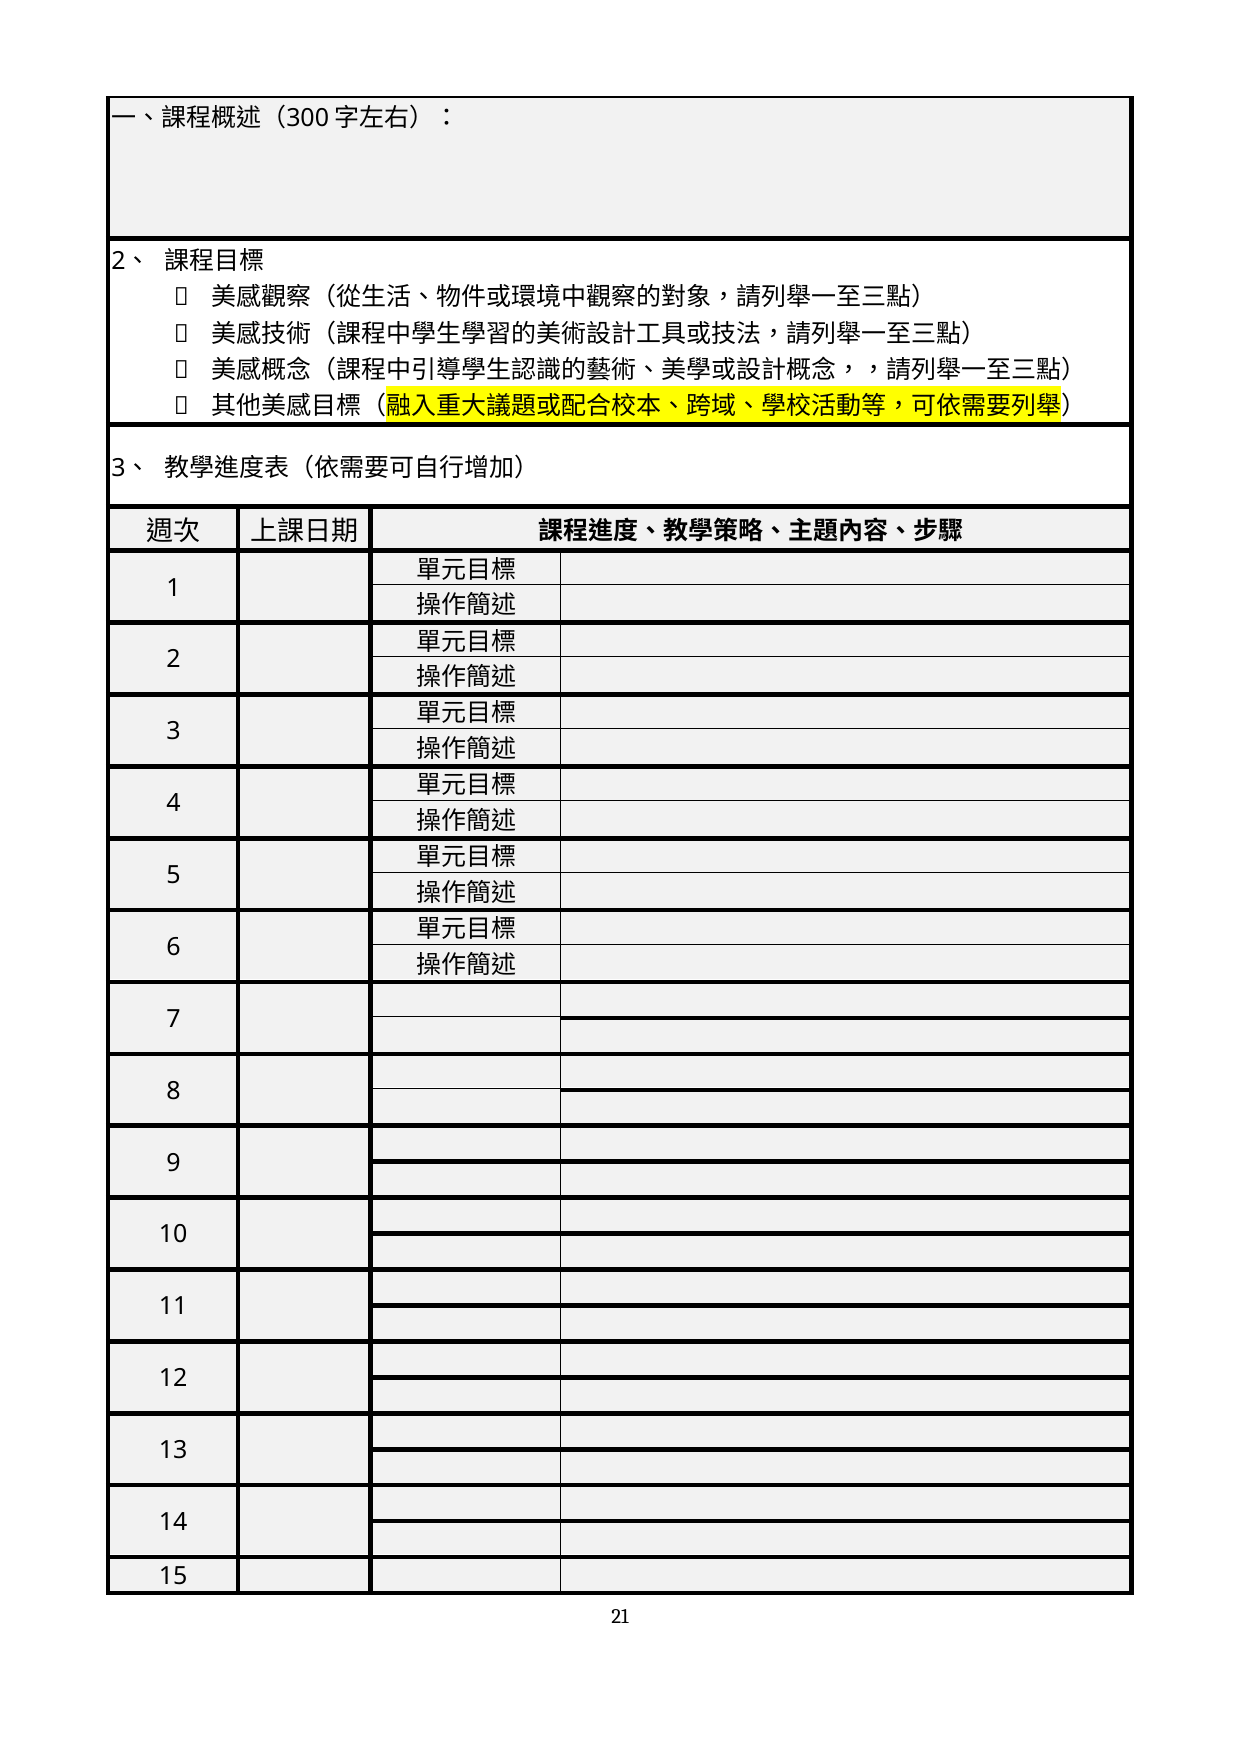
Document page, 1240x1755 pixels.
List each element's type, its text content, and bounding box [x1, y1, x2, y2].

table_cell [240, 841, 368, 908]
table_cell [561, 729, 1129, 764]
table_cell [240, 1344, 368, 1411]
table_cell [240, 984, 368, 1051]
table_cell 操作簡述 [373, 729, 560, 764]
table_cell 13 [110, 1416, 236, 1483]
table_cell 操作簡述 [373, 657, 560, 692]
table_cell 4 [110, 769, 236, 836]
table_cell 9 [110, 1128, 236, 1195]
table_cell 操作簡述 [373, 873, 560, 908]
table_cell 教學進度表（依需要可自行增加） [110, 427, 1129, 504]
table_cell 8 [110, 1056, 236, 1123]
table_cell [240, 912, 368, 979]
table_cell 操作簡述 [373, 585, 560, 620]
table_cell [240, 697, 368, 764]
table_cell [240, 769, 368, 836]
table_cell [240, 625, 368, 692]
table_cell 1 [110, 553, 236, 620]
table_cell [240, 1200, 368, 1267]
table_cell [240, 1056, 368, 1123]
table_cell 12 [110, 1344, 236, 1411]
table_cell [240, 1416, 368, 1483]
table_cell [561, 873, 1129, 908]
table_cell 5 [110, 841, 236, 908]
table_cell [240, 1128, 368, 1195]
table_cell 11 [110, 1272, 236, 1339]
table_cell 課程目標 美感觀察（從生活、物件或環境中觀察的對象，請列舉一至三點） 美感技術（課程中學生學習的美術設計工具或技法，請列舉一至三點） 美感概念（課程中引導學生認識的藝術、美學或設計概念，，請列舉一至三點） 其他美感目標（融入重大議題或配合校本、跨域、學校活動等，可依需要列舉） [110, 241, 1129, 422]
table_cell 2 [110, 625, 236, 692]
table_cell [240, 1272, 368, 1339]
table_cell 操作簡述 [373, 945, 560, 979]
table_cell [561, 657, 1129, 692]
table_cell [240, 1487, 368, 1554]
table_cell [561, 945, 1129, 979]
table_cell 3 [110, 697, 236, 764]
table_cell 14 [110, 1487, 236, 1554]
table_cell [373, 1089, 560, 1123]
table_cell [561, 801, 1129, 836]
table_cell [561, 585, 1129, 620]
table_cell 6 [110, 912, 236, 979]
table_cell [373, 1017, 560, 1051]
table_cell 操作簡述 [373, 801, 560, 836]
table_cell 10 [110, 1200, 236, 1267]
table_cell 7 [110, 984, 236, 1051]
table_cell [240, 553, 368, 620]
